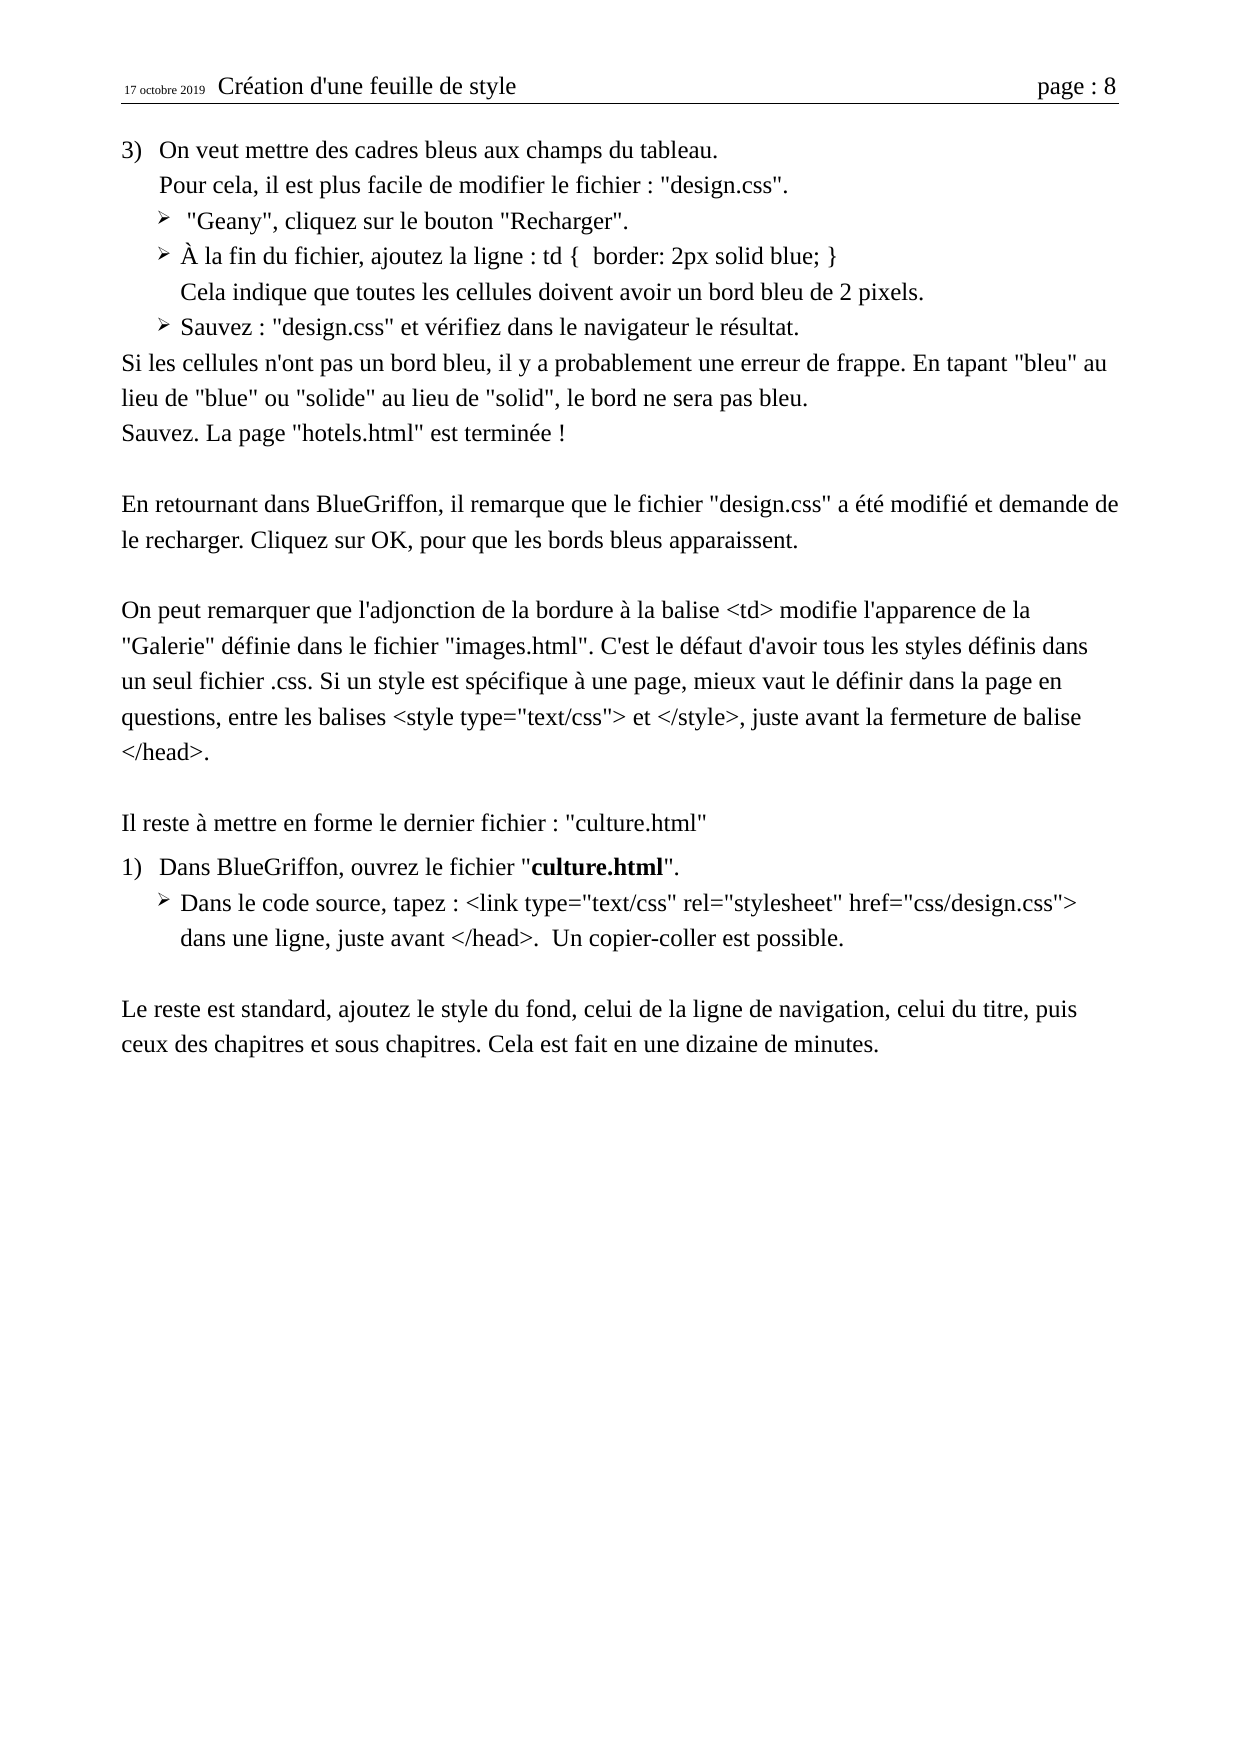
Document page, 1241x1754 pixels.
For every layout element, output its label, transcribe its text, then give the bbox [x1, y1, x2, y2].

text En retournant dans BlueGriffon, il remarque que le fichier "design.css" a été modifié et demande de le recharger. Cliquez sur OK, pour que les bords bleus apparaissent. [121, 483, 1119, 553]
text Sauvez. La page "hotels.html" est terminée ! [121, 412, 1119, 447]
text 3) On veut mettre des cadres bleus aux champs du tableau. Pour cela, il est plus facile de modifier le fichier : "design.css". [121, 128, 1119, 199]
list Dans le code source, tapez : <link type="text/css" rel="stylesheet" href="css/design.css"> dans une ligne, juste avant </head>. Un copier-coller est possible. [156, 881, 1119, 952]
text Si les cellules n'ont pas un bord bleu, il y a probablement une erreur de frappe. En tapant "bleu" au lieu de "blue" ou "solide" au lieu de "solid", le bord ne sera pas bleu. [121, 341, 1119, 412]
text Il reste à mettre en forme le dernier fichier : "culture.html" [121, 801, 1119, 837]
text 1) Dans BlueGriffon, ouvrez le fichier "culture.html". [121, 846, 1119, 881]
text Le reste est standard, ajoutez le style du fond, celui de la ligne de navigation, celui du titre, puis ceux des chapitres et sous chapitres. Cela est fait en une dizaine de minutes. [121, 987, 1119, 1058]
list Sauvez : "design.css" et vérifiez dans le navigateur le résultat. [156, 306, 1119, 341]
list "Geany", cliquez sur le bouton "Recharger". [156, 199, 1119, 235]
list À la fin du fichier, ajoutez la ligne : td { border: 2px solid blue; } Cela indique que toutes les cellules doivent avoir un bord bleu de 2 pixels. [156, 235, 1119, 306]
text On peut remarquer que l'adjonction de la bordure à la balise <td> modifie l'apparence de la "Galerie" définie dans le fichier "images.html". C'est le défaut d'avoir tous les styles définis dans un seul fichier .css. Si un style est spécifique à une page, mieux vaut le définir dans la page en questions, entre les balises <style type="text/css"> et </style>, juste avant la fermeture de balise </head>. [121, 589, 1119, 766]
